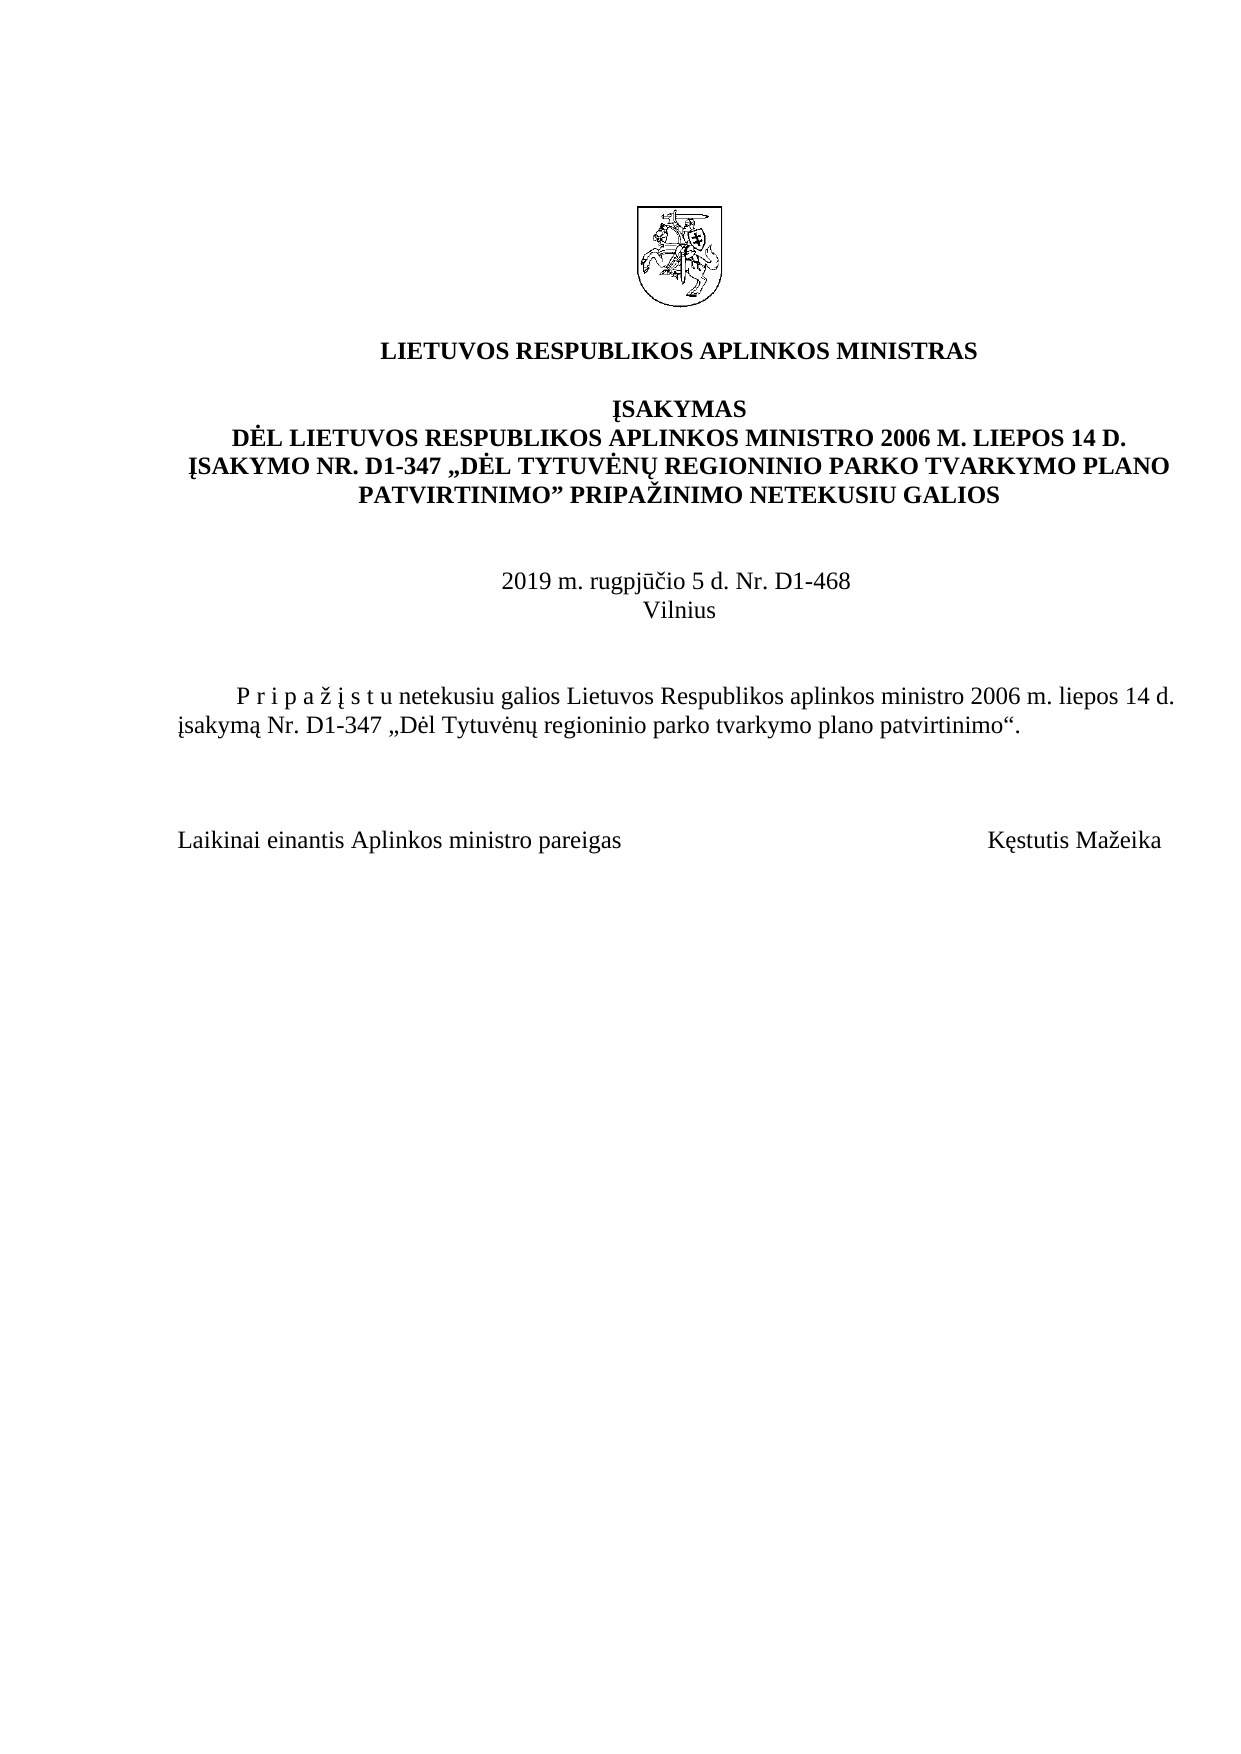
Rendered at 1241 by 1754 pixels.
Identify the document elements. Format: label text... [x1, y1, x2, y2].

text DĖL LIETUVOS RESPUBLIKOS APLINKOS MINISTRO 2006 M. LIEPOS 14 D. ĮSAKYMO NR. D1-347 „DĖL TYTUVĖNŲ REGIONINIO PARKO TVARKYMO PLANO PATVIRTINIMO” PRIPAŽINIMO NETEKUSIU GALIOS [177, 423, 1181, 509]
text Vilnius [177, 595, 1181, 624]
text Laikinai einantis Aplinkos ministro pareigas Kęstutis Mažeika [177, 825, 1181, 854]
text LIETUVOS RESPUBLIKOS APLINKOS MINISTRAS [177, 336, 1181, 365]
text ĮSAKYMAS [177, 394, 1181, 423]
text P r i p a ž į s t u netekusiu galios Lietuvos Respublikos aplinkos ministro 2006 m. liepos 14 d. įsakymą Nr. D1-347 „Dėl Tytuvėnų regioninio parko tvarkymo plano patvirtinimo“. [177, 681, 1181, 739]
text 2019 m. rugpjūčio 5 d. Nr. D1-468 [177, 566, 1181, 595]
